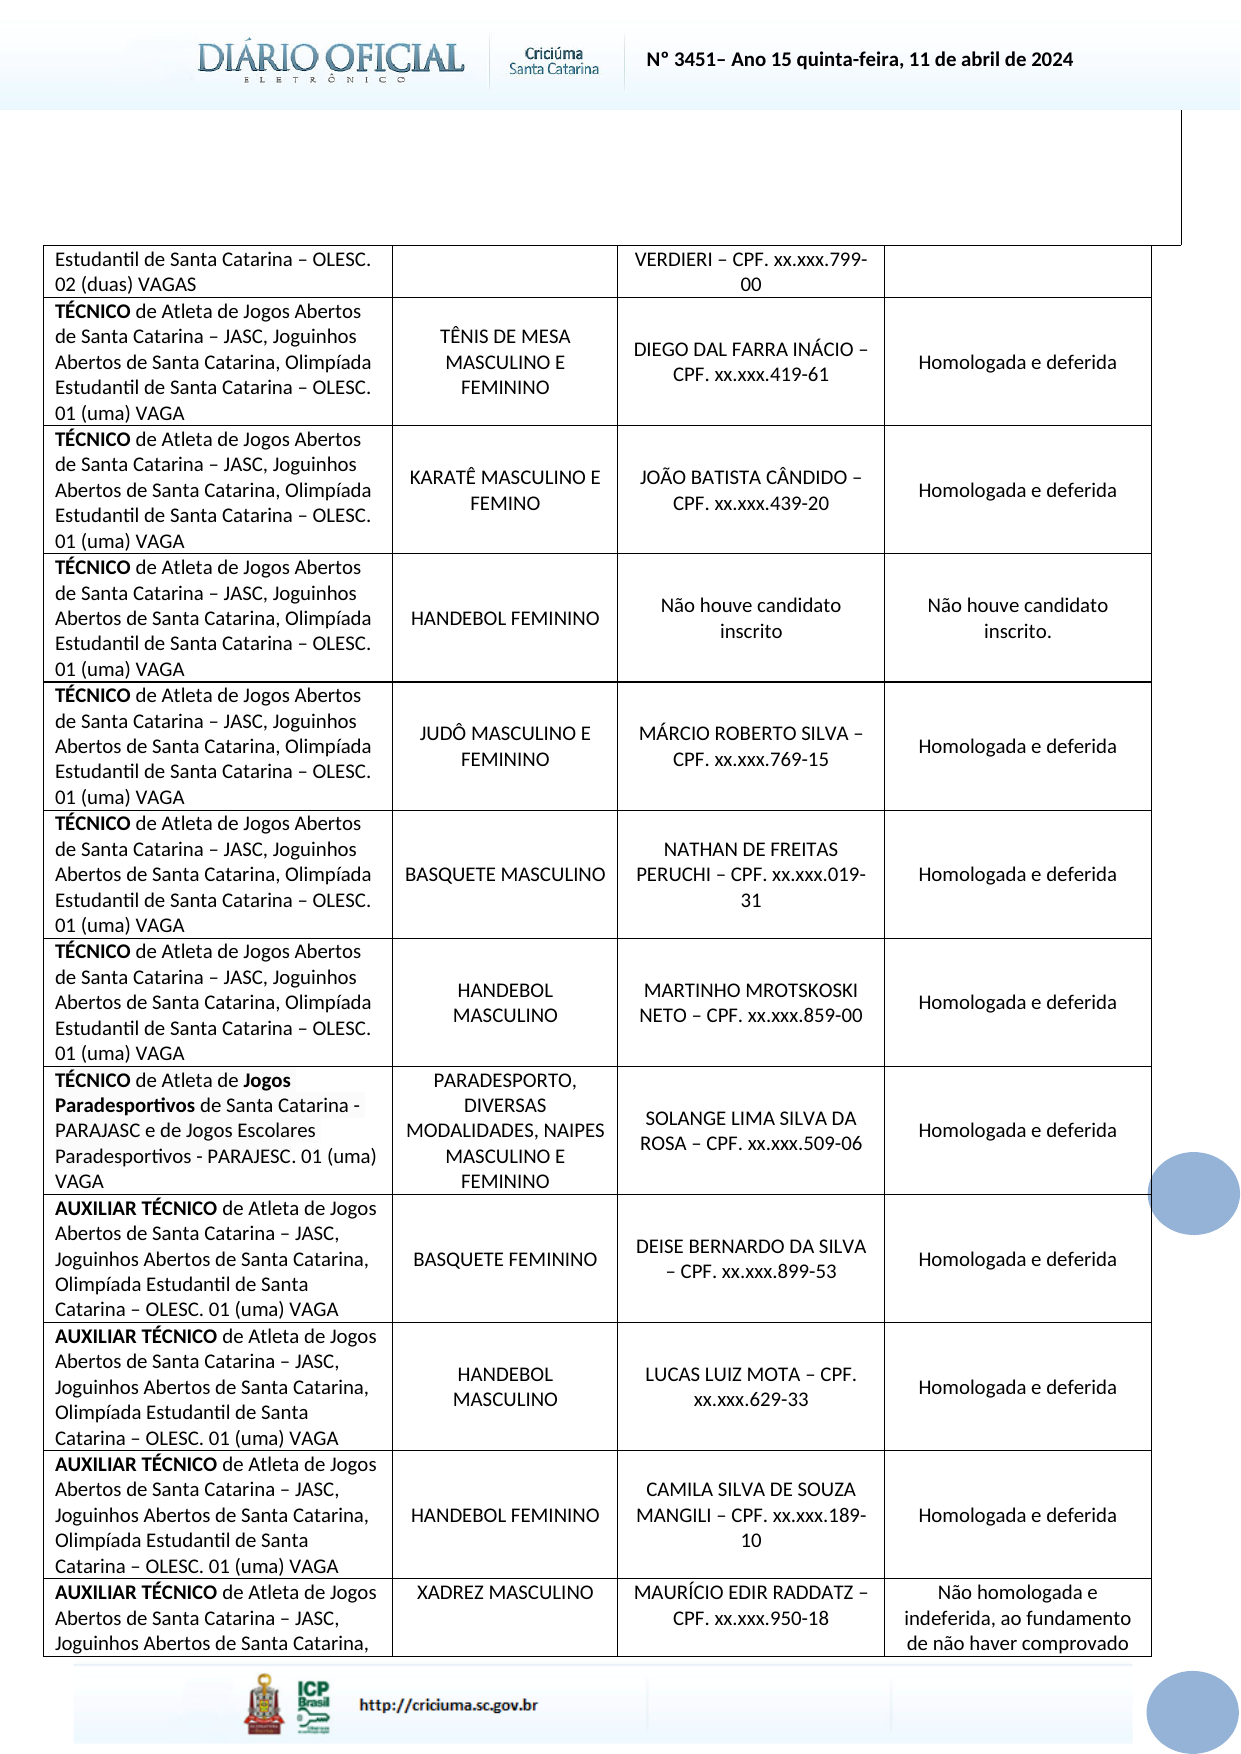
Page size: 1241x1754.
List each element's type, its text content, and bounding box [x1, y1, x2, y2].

table_cell JUDÔ MASCULINO E FEMININO [393, 683, 617, 809]
table_cell HANDEBOL FEMININO [393, 554, 617, 681]
table_cell DEISE BERNARDO DA SILVA – CPF. xx.xxx.899-53 [618, 1195, 884, 1322]
table_cell PARADESPORTO, DIVERSAS MODALIDADES, NAIPES MASCULINO E FEMININO [606, 1067, 617, 1194]
table_cell Não houve candidato inscrito. [885, 554, 1151, 681]
table_cell MAURÍCIO EDIR RADDATZ – CPF. xx.xxx.950-18 [618, 1579, 884, 1656]
table_cell Não houve candidato inscrito [618, 554, 884, 681]
table_cell LUCAS LUIZ MOTA – CPF. xx.xxx.629-33 [618, 1323, 884, 1450]
table_cell MÁRCIO ROBERTO SILVA – CPF. xx.xxx.769-15 [618, 683, 884, 809]
table_cell BASQUETE FEMININO [393, 1195, 617, 1322]
table_cell [393, 246, 617, 297]
table_cell KARATÊ MASCULINO E FEMINO [393, 426, 617, 553]
table_cell Homologada e deferida [885, 298, 1151, 425]
table_cell Homologada e deferida [885, 811, 1151, 938]
table_cell Homologada e deferida [885, 1067, 1151, 1194]
table_cell Homologada e deferida [885, 683, 1151, 809]
table_cell MARTINHO MROTSKOSKI NETO – CPF. xx.xxx.859-00 [618, 939, 884, 1066]
table_cell XADREZ MASCULINO [393, 1579, 617, 1656]
table_cell JOÃO BATISTA CÂNDIDO – CPF. xx.xxx.439-20 [618, 426, 884, 553]
table_cell [885, 246, 1151, 297]
table_cell Homologada e deferida [885, 1195, 1151, 1322]
table_cell Homologada e deferida [885, 939, 1151, 1066]
table_cell HANDEBOL MASCULINO [393, 939, 617, 1066]
table_cell DIEGO DAL FARRA INÁCIO – CPF. xx.xxx.419-61 [618, 298, 884, 425]
table_cell NATHAN DE FREITAS PERUCHI – CPF. xx.xxx.019-31 [618, 811, 884, 938]
table_cell HANDEBOL FEMININO [393, 1451, 617, 1578]
table_cell PARADESPORTO, DIVERSAS MODALIDADES, NAIPES MASCULINO E FEMININO [393, 1067, 404, 1194]
table_cell Homologada e deferida [885, 1323, 1151, 1450]
table_cell Homologada e deferida [885, 1451, 1151, 1578]
table_cell Homologada e deferida [885, 426, 1151, 553]
table_cell SOLANGE LIMA SILVA DA ROSA – CPF. xx.xxx.509-06 [618, 1067, 884, 1194]
table_cell TÊNIS DE MESA MASCULINO E FEMININO [393, 298, 617, 425]
table_cell BASQUETE MASCULINO [393, 811, 617, 938]
table_cell HANDEBOL MASCULINO [393, 1323, 617, 1450]
table_cell CAMILA SILVA DE SOUZA MANGILI – CPF. xx.xxx.189-10 [618, 1451, 884, 1578]
